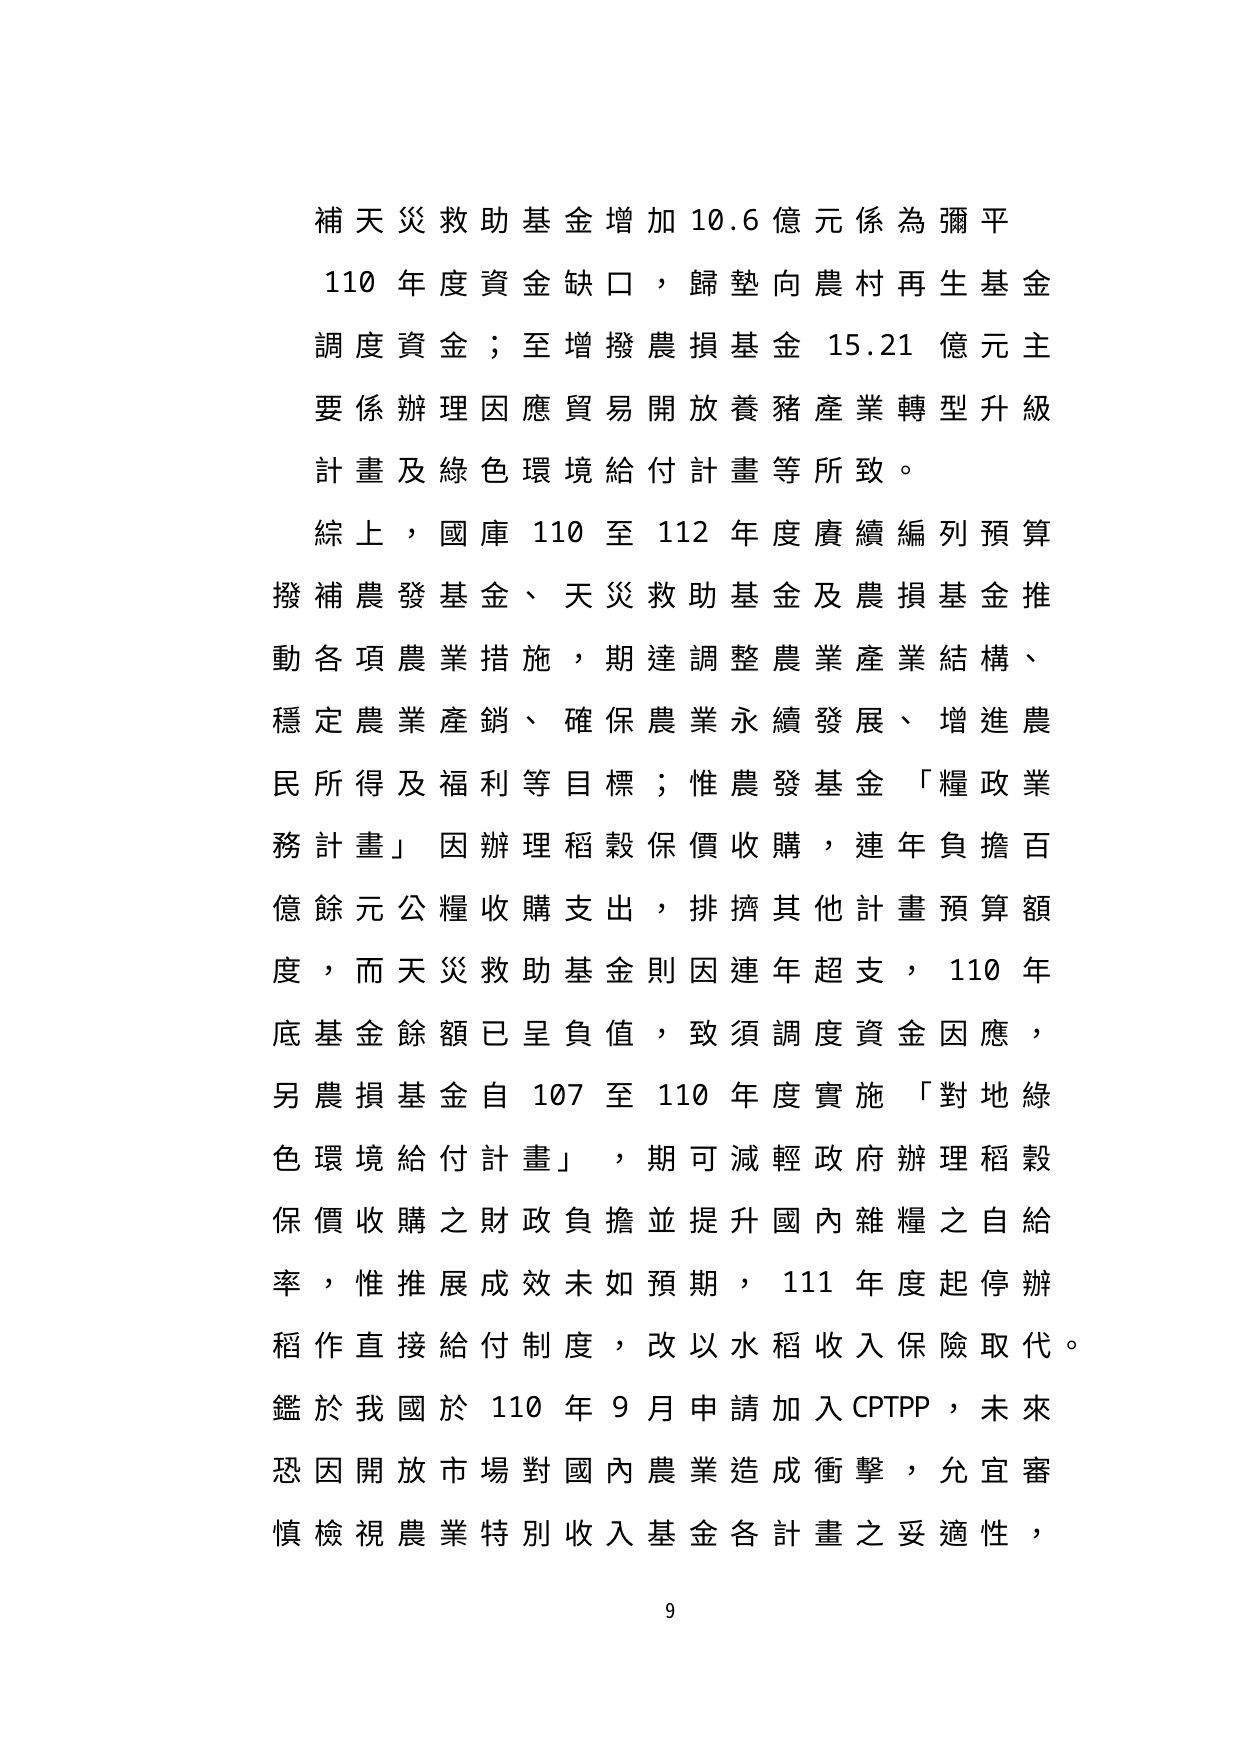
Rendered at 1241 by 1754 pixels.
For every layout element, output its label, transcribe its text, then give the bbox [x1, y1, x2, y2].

text 綜上，國庫110至112年度賡續編列預算撥補農發基金、天災救助基金及農損基金推動各項農業措施，期達調整農業產業結構、穩定農業產銷、確保農業永續發展、增進農民所得及福利等目標；惟農發基金「糧政業務計畫」因辦理稻穀保價收購，連年負擔百億餘元公糧收購支出，排擠其他計畫預算額度，而天災救助基金則因連年超支，110年底基金餘額已呈負值，致須調度資金因應，另農損基金自107至110年度實施「對地綠色環境給付計畫」，期可減輕政府辦理稻穀保價收購之財政負擔並提升國內雜糧之自給率，惟推展成效未如預期，111年度起停辦稻作直接給付制度，改以水稻收入保險取代。鑑於我國於110年9月申請加入CPTPP，未來恐因開放市場對國內農業造成衝擊，允宜審慎檢視農業特別收入基金各計畫之妥適性，秉零基預算精神妥為編製預算，以有限資源做最有效率之配置，落實辦理各項對應工作以降低衝擊，俾利達成基金設置目的。 [242, 490, 1058, 1552]
text 補天災救助基金增加10.6億元係為彌平110年度資金缺口，歸墊向農村再生基金調度資金；至增撥農損基金15.21億元主要係辦理因應貿易開放養豬產業轉型升級計畫及綠色環境給付計畫等所致。 [271, 177, 1058, 490]
